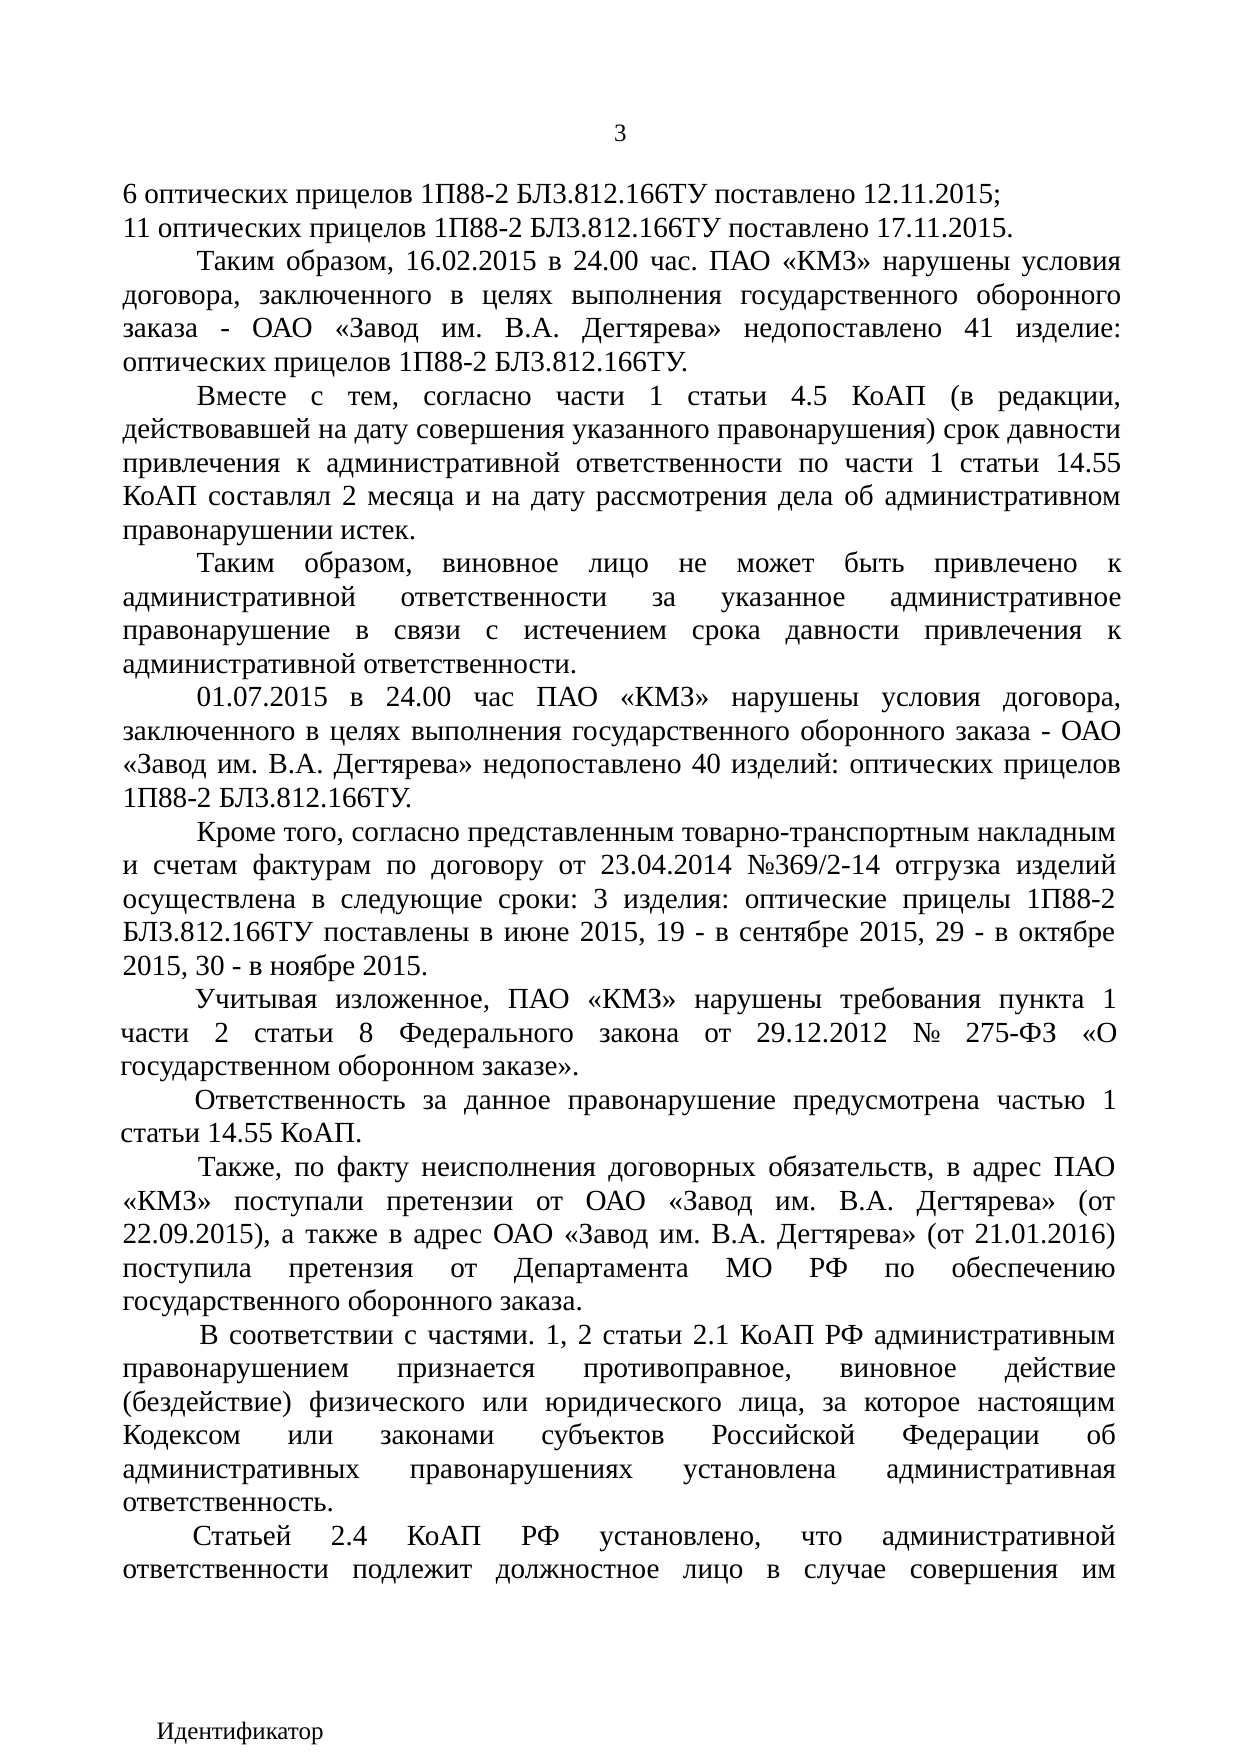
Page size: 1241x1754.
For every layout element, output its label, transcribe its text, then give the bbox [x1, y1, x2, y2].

text Статьей 2.4 КоАП РФ установлено, что административной ответственности подлежит должностное лицо в случае совершения им [122, 1518, 1117, 1585]
text Таким образом, виновное лицо не может быть привлечено к административной ответственности за указанное административное правонарушение в связи с истечением срока давности привлечения к административной ответственности. [122, 545, 1122, 679]
text Кроме того, согласно представленным товарно-транспортным накладным и счетам фактурам по договору от 23.04.2014 №369/2-14 отгрузка изделий осуществлена в следующие сроки: 3 изделия: оптические прицелы 1П88-2 БЛ3.812.166ТУ поставлены в июне 2015, 19 - в сентябре 2015, 29 - в октябре 2015, 30 - в ноябре 2015. [122, 814, 1117, 981]
text Таким образом, 16.02.2015 в 24.00 час. ПАО «КМЗ» нарушены условия договора, заключенного в целях выполнения государственного оборонного заказа - ОАО «Завод им. В.А. Дегтярева» недопоставлено 41 изделие: оптических прицелов 1П88-2 БЛ3.812.166ТУ. [122, 243, 1122, 378]
text Ответственность за данное правонарушение предусмотрена частью 1 статьи 14.55 КоАП. [120, 1082, 1118, 1149]
text 6 оптических прицелов 1П88-2 БЛ3.812.166ТУ поставлено 12.11.2015; [122, 176, 1122, 210]
text Учитывая изложенное, ПАО «КМЗ» нарушены требования пункта 1 части 2 статьи 8 Федерального закона от 29.12.2012 № 275-ФЗ «О государственном оборонном заказе». [120, 981, 1118, 1082]
text В соответствии с частями. 1, 2 статьи 2.1 КоАП РФ административным правонарушением признается противоправное, виновное действие (бездействие) физического или юридического лица, за которое настоящим Кодексом или законами субъектов Российской Федерации об административных правонарушениях установлена административная ответственность. [122, 1317, 1117, 1518]
text 01.07.2015 в 24.00 час ПАО «КМЗ» нарушены условия договора, заключенного в целях выполнения государственного оборонного заказа - ОАО «Завод им. В.А. Дегтярева» недопоставлено 40 изделий: оптических прицелов 1П88-2 БЛ3.812.166ТУ. [122, 679, 1122, 814]
text Вместе с тем, согласно части 1 статьи 4.5 КоАП (в редакции, действовавшей на дату совершения указанного правонарушения) срок давности привлечения к административной ответственности по части 1 статьи 14.55 КоАП составлял 2 месяца и на дату рассмотрения дела об административном правонарушении истек. [122, 378, 1122, 545]
text Также, по факту неисполнения договорных обязательств, в адрес ПАО «КМЗ» поступали претензии от ОАО «Завод им. В.А. Дегтярева» (от 22.09.2015), а также в адрес ОАО «Завод им. В.А. Дегтярева» (от 21.01.2016) поступила претензия от Департамента МО РФ по обеспечению государственного оборонного заказа. [122, 1149, 1117, 1317]
text 11 оптических прицелов 1П88-2 БЛ3.812.166ТУ поставлено 17.11.2015. [122, 210, 1122, 243]
